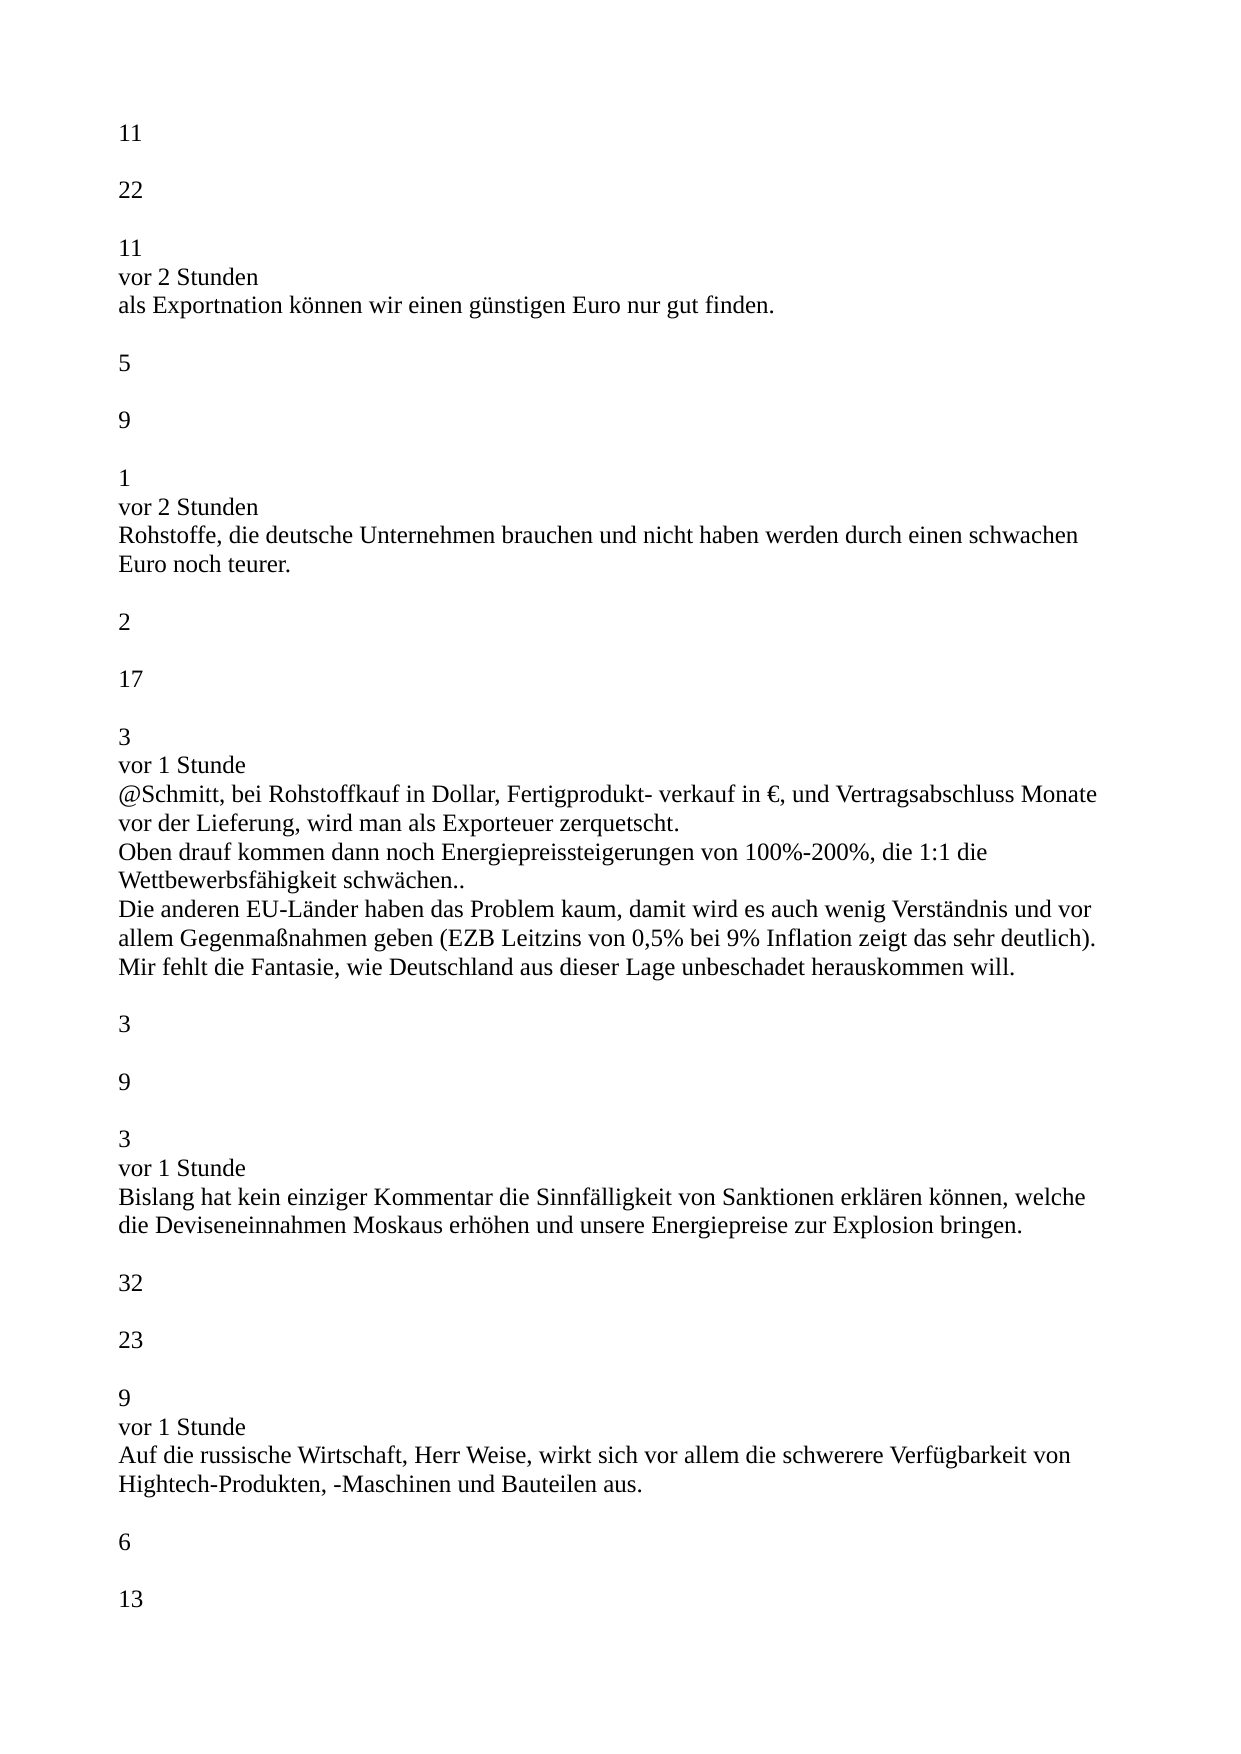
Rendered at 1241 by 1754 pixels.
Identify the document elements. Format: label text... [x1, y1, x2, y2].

text vor 2 Stunden [118, 492, 1122, 521]
text vor 1 Stunde [118, 1412, 1122, 1441]
text 32 [118, 1268, 1122, 1297]
text @Schmitt, bei Rohstoffkauf in Dollar, Fertigprodukt- verkauf in €, und Vertragsabschluss Monate vor der Lieferung, wird man als Exporteuer zerquetscht. [118, 779, 1122, 837]
text 23 [118, 1326, 1122, 1354]
text 3 [118, 722, 1122, 751]
text 13 [118, 1584, 1122, 1613]
text Auf die russische Wirtschaft, Herr Weise, wirkt sich vor allem die schwerere Verfügbarkeit von Hightech-Produkten, -Maschinen und Bauteilen aus. [118, 1441, 1122, 1498]
text Die anderen EU-Länder haben das Problem kaum, damit wird es auch wenig Verständnis und vor allem Gegenmaßnahmen geben (EZB Leitzins von 0,5% bei 9% Inflation zeigt das sehr deutlich). [118, 894, 1122, 952]
text 6 [118, 1527, 1122, 1556]
text 9 [118, 1067, 1122, 1096]
text 2 [118, 607, 1122, 636]
text 22 [118, 176, 1122, 204]
text vor 2 Stunden [118, 262, 1122, 291]
text 9 [118, 406, 1122, 434]
text als Exportnation können wir einen günstigen Euro nur gut finden. [118, 291, 1122, 319]
text 3 [118, 1009, 1122, 1038]
text vor 1 Stunde [118, 751, 1122, 779]
text 17 [118, 664, 1122, 693]
text Rohstoffe, die deutsche Unternehmen brauchen und nicht haben werden durch einen schwachen Euro noch teurer. [118, 521, 1122, 578]
text 11 [118, 233, 1122, 262]
text vor 1 Stunde [118, 1153, 1122, 1182]
text Oben drauf kommen dann noch Energiepreissteigerungen von 100%-200%, die 1:1 die Wettbewerbsfähigkeit schwächen.. [118, 837, 1122, 894]
text 11 [118, 118, 1122, 147]
text Bislang hat kein einziger Kommentar die Sinnfälligkeit von Sanktionen erklären können, welche die Deviseneinnahmen Moskaus erhöhen und unsere Energiepreise zur Explosion bringen. [118, 1182, 1122, 1239]
text 1 [118, 463, 1122, 492]
text 5 [118, 348, 1122, 377]
text 9 [118, 1383, 1122, 1412]
text Mir fehlt die Fantasie, wie Deutschland aus dieser Lage unbeschadet herauskommen will. [118, 952, 1122, 981]
text 3 [118, 1124, 1122, 1153]
